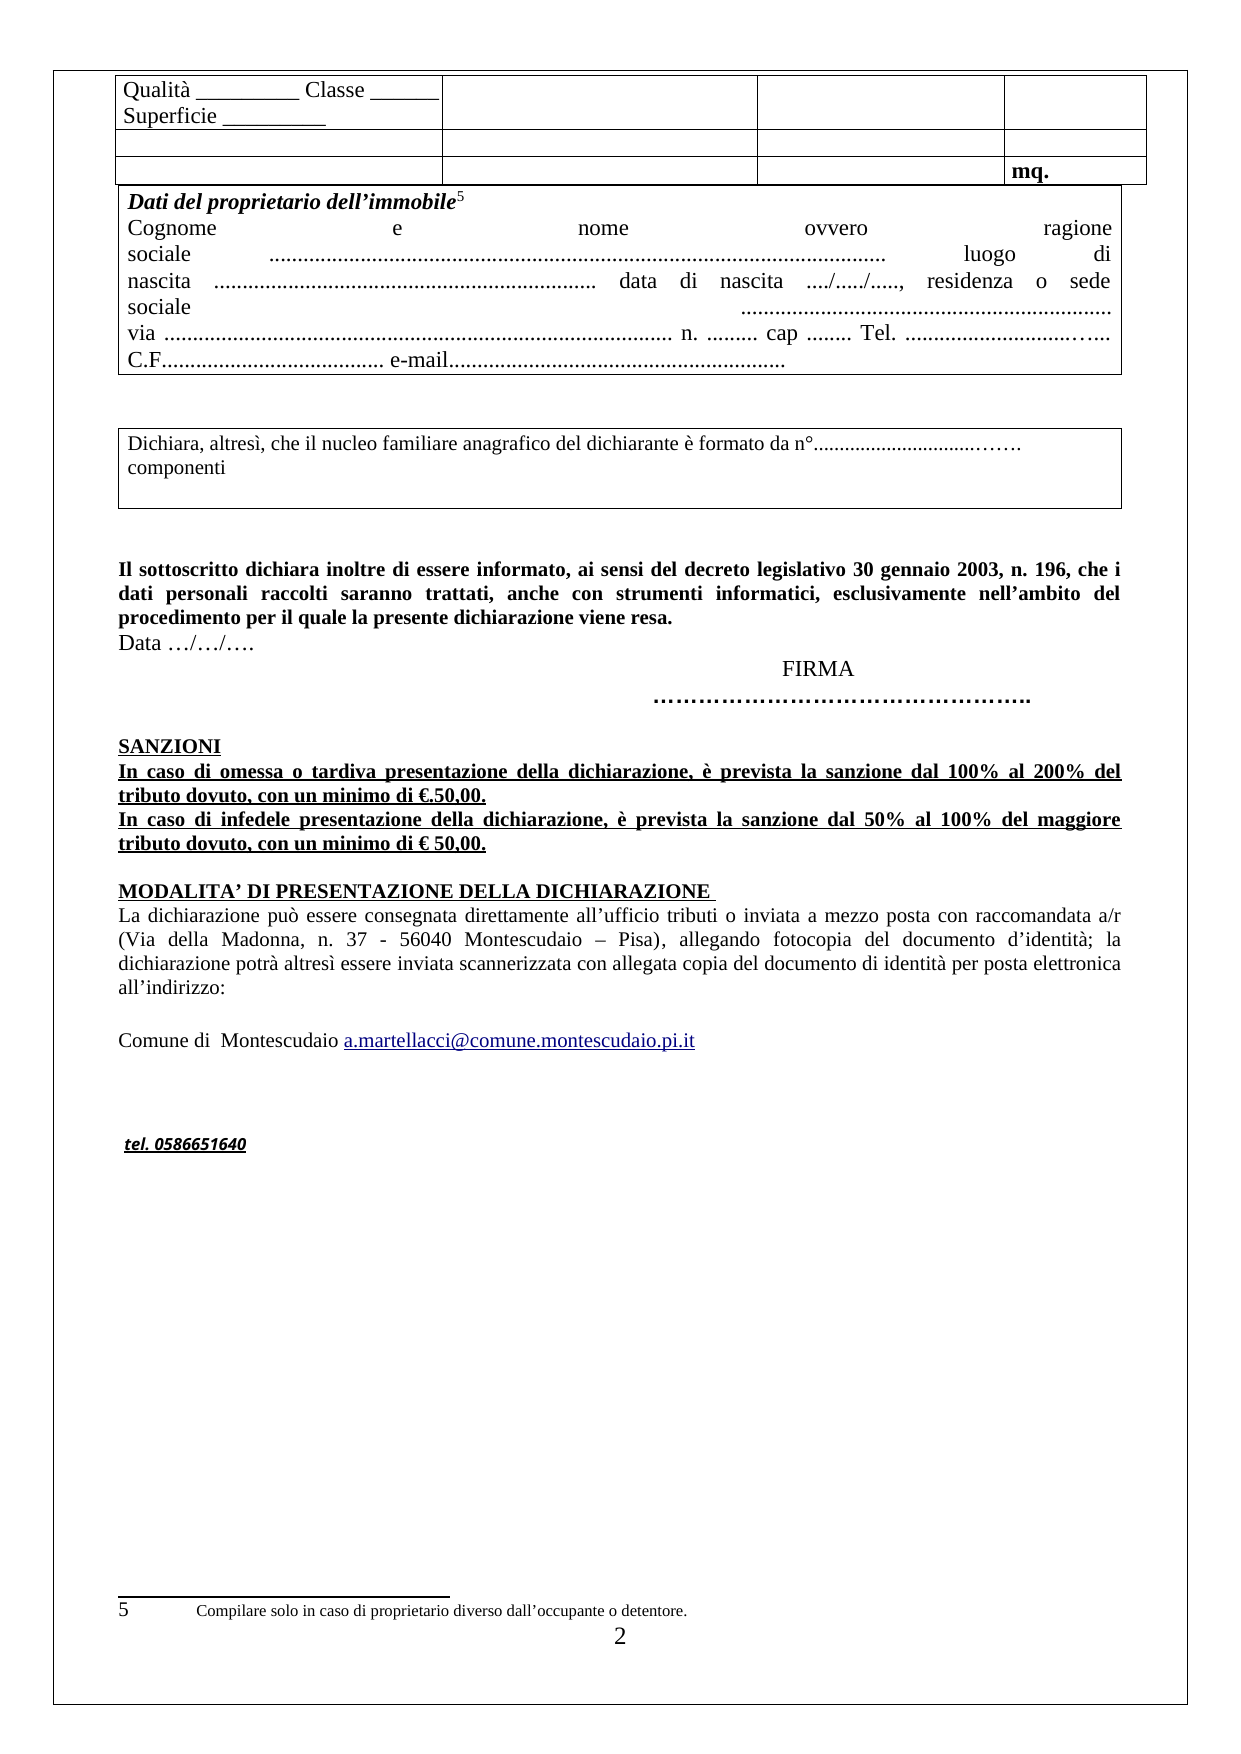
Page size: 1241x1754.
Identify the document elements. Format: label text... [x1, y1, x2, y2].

table_cell [443, 76, 757, 129]
text tributo dovuto, con un minimo di €.50,00. [118, 781, 1122, 807]
text La dichiarazione può essere consegnata direttamente all’ufficio tributi o inviata a mezzo posta con raccomandata a/r (Via della Madonna, n. 37 - 56040 Montescudaio – Pisa), allegando fotocopia del documento d’identità; la dichiarazione potrà altresì essere inviata scannerizzata con allegata copia del documento di identità per posta elettronica all’indirizzo: [118, 903, 1122, 999]
text tel. 0586651640 [124, 1132, 867, 1155]
subtitle ………………………………………….. [487, 682, 1122, 708]
table_cell [758, 157, 1004, 183]
text MODALITA’ DI PRESENTAZIONE DELLA DICHIARAZIONE [118, 879, 1122, 903]
table_cell [443, 130, 757, 156]
text FIRMA [118, 655, 1122, 682]
table_cell [758, 130, 1004, 156]
table_cell [116, 130, 442, 156]
table_cell mq. [1005, 157, 1146, 183]
text Il sottoscritto dichiara inoltre di essere informato, ai sensi del decreto legislativo 30 gennaio 2003, n. 196, che i dati personali raccolti saranno trattati, anche con strumenti informatici, esclusivamente nell’ambito del procedimento per il quale la presente dichiarazione viene resa. [118, 557, 1122, 629]
text Cognome e nome ovvero ragione sociale ............................................................................................................ luogo di nascita ................................................................... data di nascita ..../...../....., residenza o sede sociale ................................................................. via ......................................................................................... n. ......... cap ........ Tel. .............................…... C.F....................................... e-mail........................................................... [119, 211, 1121, 374]
text Dati del proprietario dell’immobile [119, 186, 1121, 211]
text In caso di infedele presentazione della dichiarazione, è prevista la sanzione dal 50% al 100% del maggiore [118, 807, 1122, 828]
table_cell [1005, 76, 1146, 129]
table_cell Foglio _______ Particella _______ Qualità _________ Classe ______ Superficie _________ [116, 76, 442, 129]
table_cell [116, 157, 442, 183]
text Dichiara, altresì, che il nucleo familiare anagrafico del dichiarante è formato da n°...............................……. componenti [119, 429, 1121, 479]
text tributo dovuto, con un minimo di € 50,00. [118, 829, 1122, 855]
text In caso di omessa o tardiva presentazione della dichiarazione, è prevista la sanzione dal 100% al 200% del [118, 758, 1122, 779]
table_cell [443, 157, 757, 183]
subtitle SANZIONI [118, 734, 1122, 758]
table_cell [1005, 130, 1146, 156]
text Compilare solo in caso di proprietario diverso dall’occupante o detentore. [118, 1597, 1122, 1621]
text Data …/…/…. [118, 629, 1122, 655]
text Comune di Montescudaio a.martellacci@comune.montescudaio.pi.it [118, 1028, 1122, 1052]
table_cell [758, 76, 1004, 129]
